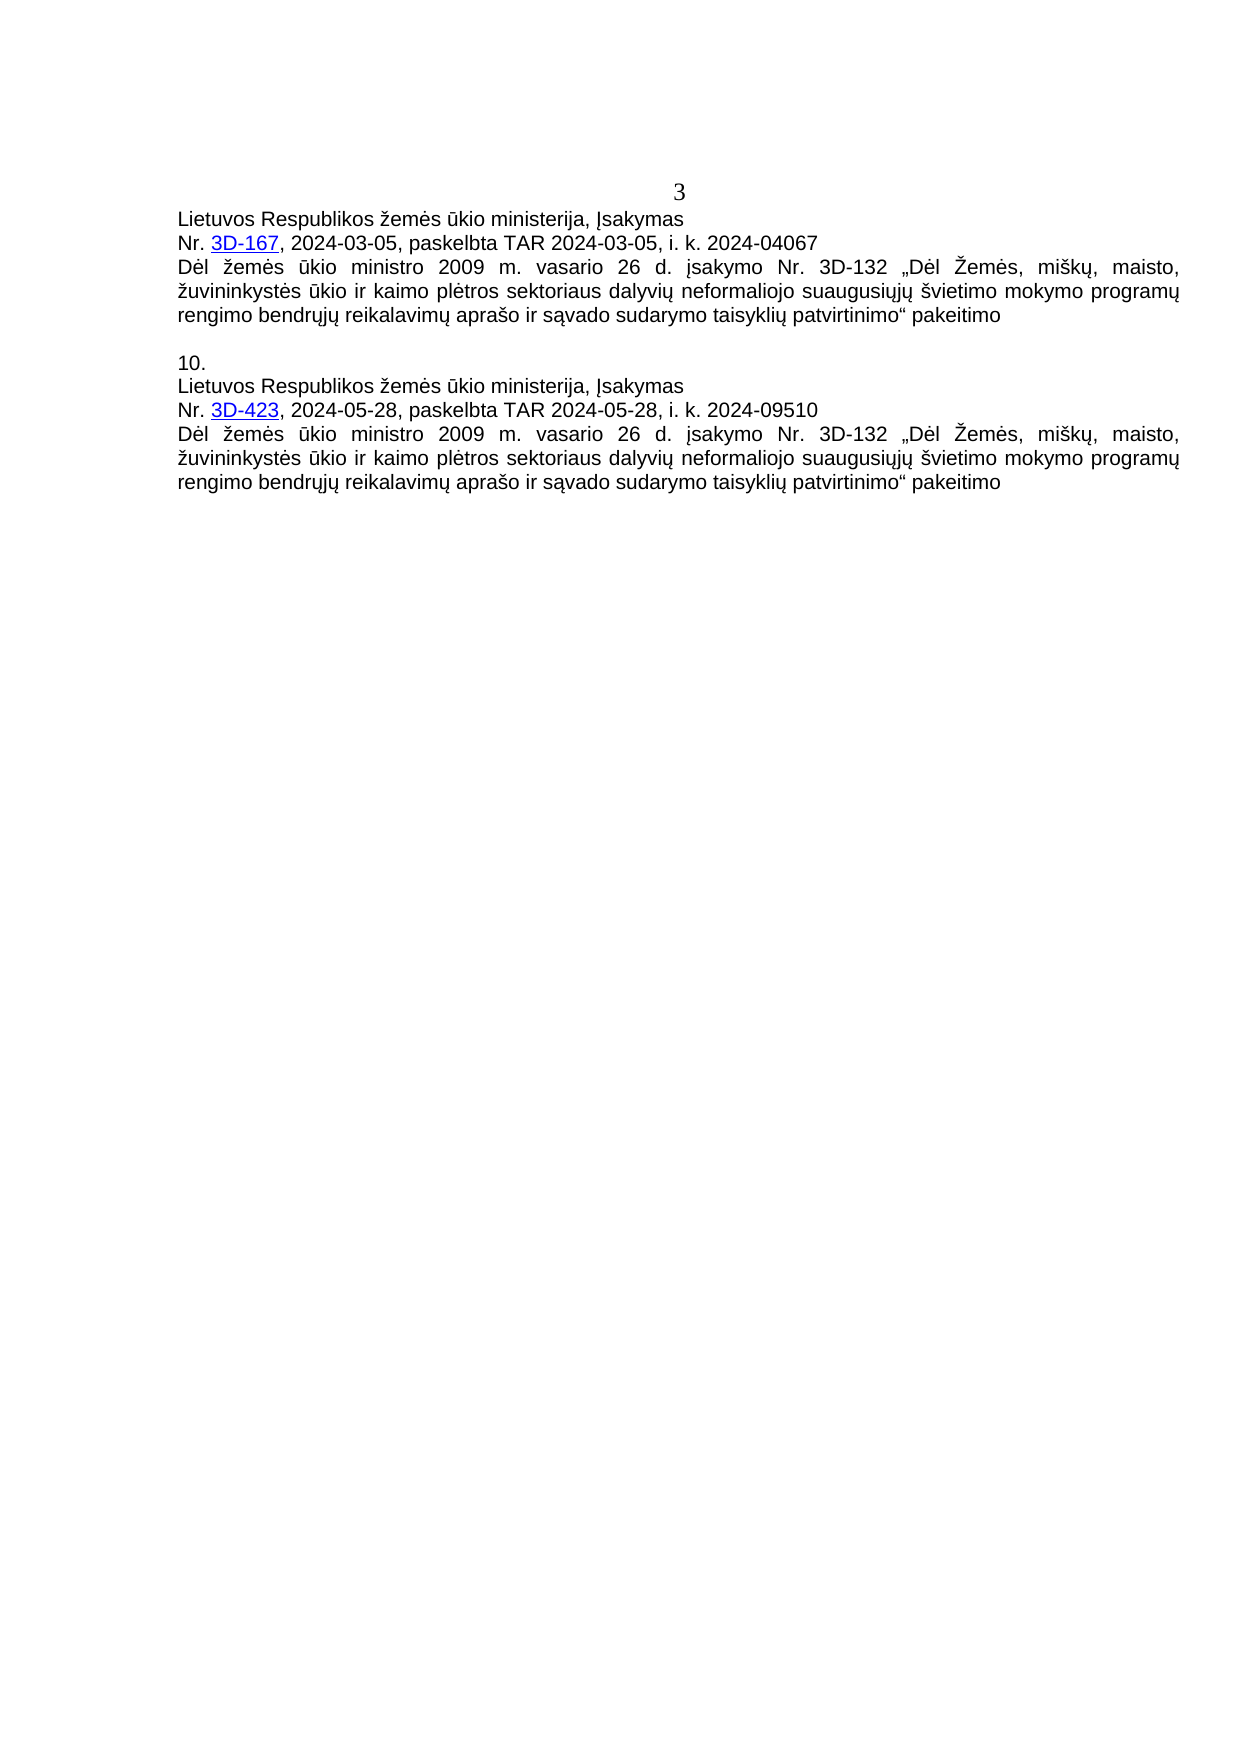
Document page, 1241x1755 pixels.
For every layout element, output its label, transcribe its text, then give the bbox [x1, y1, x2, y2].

text Nr. 3D-167, 2024-03-05, paskelbta TAR 2024-03-05, i. k. 2024-04067 [177, 231, 1181, 254]
text Lietuvos Respublikos žemės ūkio ministerija, Įsakymas [177, 207, 1181, 231]
text Nr. 3D-423, 2024-05-28, paskelbta TAR 2024-05-28, i. k. 2024-09510 [177, 398, 1181, 422]
text Dėl žemės ūkio ministro 2009 m. vasario 26 d. įsakymo Nr. 3D-132 „Dėl Žemės, miškų, maisto, žuvininkystės ūkio ir kaimo plėtros sektoriaus dalyvių neformaliojo suaugusiųjų švietimo mokymo programų rengimo bendrųjų reikalavimų aprašo ir sąvado sudarymo taisyklių patvirtinimo“ pakeitimo [177, 254, 1181, 326]
text 10. [177, 350, 1181, 374]
text Dėl žemės ūkio ministro 2009 m. vasario 26 d. įsakymo Nr. 3D-132 „Dėl Žemės, miškų, maisto, žuvininkystės ūkio ir kaimo plėtros sektoriaus dalyvių neformaliojo suaugusiųjų švietimo mokymo programų rengimo bendrųjų reikalavimų aprašo ir sąvado sudarymo taisyklių patvirtinimo“ pakeitimo [177, 422, 1181, 494]
text Lietuvos Respublikos žemės ūkio ministerija, Įsakymas [177, 374, 1181, 398]
